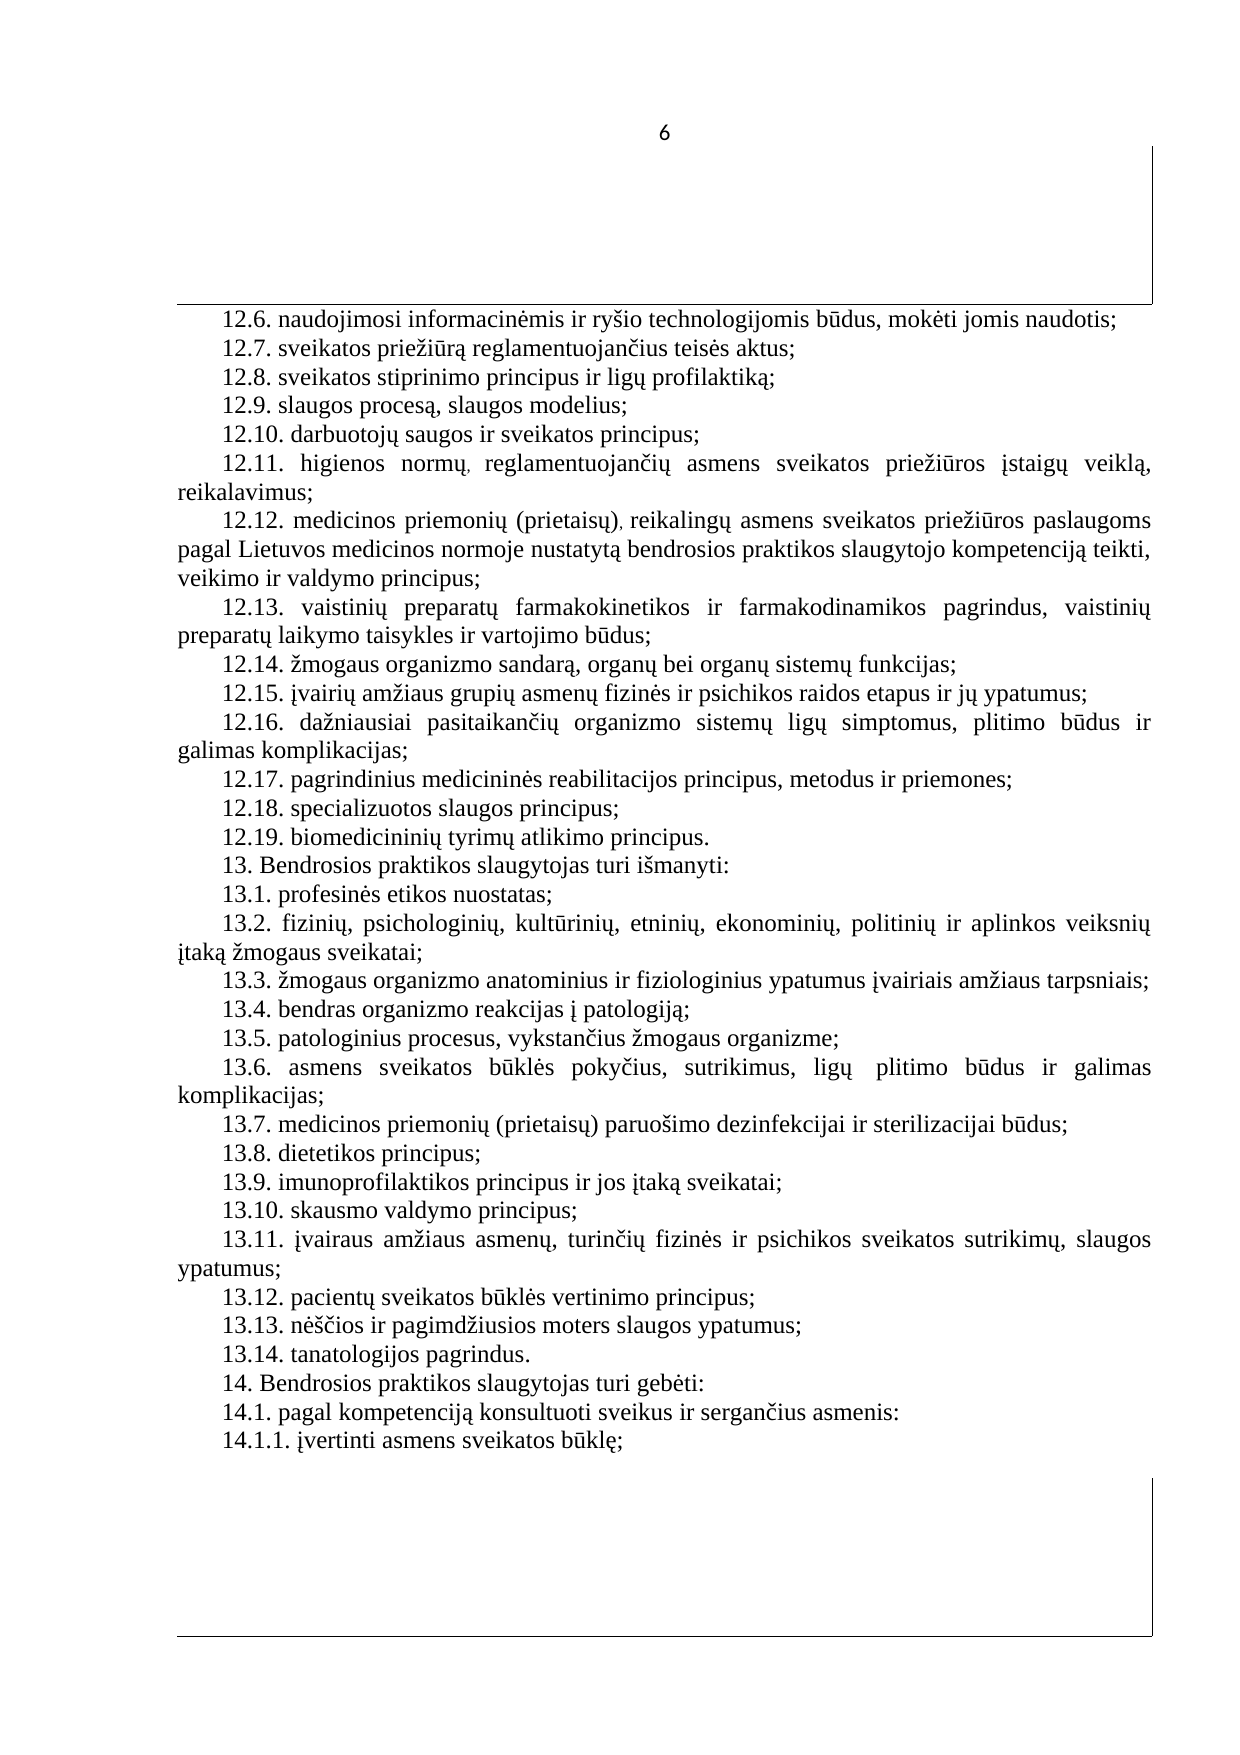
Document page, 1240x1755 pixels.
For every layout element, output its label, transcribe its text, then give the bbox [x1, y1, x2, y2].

text 13.7. medicinos priemonių (prietaisų) paruošimo dezinfekcijai ir sterilizacijai būdus; [177, 1109, 1152, 1138]
text 13.2. fizinių, psichologinių, kultūrinių, etninių, ekonominių, politinių ir aplinkos veiksnių įtaką žmogaus sveikatai; [177, 908, 1152, 965]
text 12.18. specializuotos slaugos principus; [177, 793, 1152, 822]
text 14. Bendrosios praktikos slaugytojas turi gebėti: [177, 1368, 1152, 1397]
text 13.4. bendras organizmo reakcijas į patologiją; [177, 994, 1152, 1023]
text 13.5. patologinius procesus, vykstančius žmogaus organizme; [177, 1023, 1152, 1052]
text 13.8. dietetikos principus; [177, 1138, 1152, 1167]
text 13.12. pacientų sveikatos būklės vertinimo principus; [177, 1282, 1152, 1310]
text 12.9. slaugos procesą, slaugos modelius; [177, 390, 1152, 419]
text 13.9. imunoprofilaktikos principus ir jos įtaką sveikatai; [177, 1167, 1152, 1195]
text 12.11. higienos normų, reglamentuojančių asmens sveikatos priežiūros įstaigų veiklą, reikalavimus; [177, 448, 1152, 505]
text 13. Bendrosios praktikos slaugytojas turi išmanyti: [177, 850, 1152, 879]
text 12.13. vaistinių preparatų farmakokinetikos ir farmakodinamikos pagrindus, vaistinių preparatų laikymo taisykles ir vartojimo būdus; [177, 592, 1152, 649]
text 12.15. įvairių amžiaus grupių asmenų fizinės ir psichikos raidos etapus ir jų ypatumus; [177, 678, 1152, 707]
text 12.10. darbuotojų saugos ir sveikatos principus; [177, 419, 1152, 448]
text 14.1.1. įvertinti asmens sveikatos būklę; [177, 1425, 1152, 1454]
text 13.13. nėščios ir pagimdžiusios moters slaugos ypatumus; [177, 1310, 1152, 1339]
text 12.16. dažniausiai pasitaikančių organizmo sistemų ligų simptomus, plitimo būdus ir galimas komplikacijas; [177, 707, 1152, 764]
text 13.10. skausmo valdymo principus; [177, 1195, 1152, 1224]
text 13.3. žmogaus organizmo anatominius ir fiziologinius ypatumus įvairiais amžiaus tarpsniais; [177, 965, 1152, 994]
text 12.7. sveikatos priežiūrą reglamentuojančius teisės aktus; [177, 333, 1152, 362]
text 12.12. medicinos priemonių (prietaisų), reikalingų asmens sveikatos priežiūros paslaugoms pagal Lietuvos medicinos normoje nustatytą bendrosios praktikos slaugytojo kompetenciją teikti, veikimo ir valdymo principus; [177, 505, 1152, 592]
text 12.8. sveikatos stiprinimo principus ir ligų profilaktiką; [177, 362, 1152, 390]
text 13.1. profesinės etikos nuostatas; [177, 879, 1152, 908]
text 13.11. įvairaus amžiaus asmenų, turinčių fizinės ir psichikos sveikatos sutrikimų, slaugos ypatumus; [177, 1224, 1152, 1282]
text 13.6. asmens sveikatos būklės pokyčius, sutrikimus, ligų plitimo būdus ir galimas komplikacijas; [177, 1052, 1152, 1109]
text 12.14. žmogaus organizmo sandarą, organų bei organų sistemų funkcijas; [177, 649, 1152, 678]
text 13.14. tanatologijos pagrindus. [177, 1339, 1152, 1368]
text 12.19. biomedicininių tyrimų atlikimo principus. [177, 822, 1152, 850]
text 12.17. pagrindinius medicininės reabilitacijos principus, metodus ir priemones; [177, 764, 1152, 793]
text 12.6. naudojimosi informacinėmis ir ryšio technologijomis būdus, mokėti jomis naudotis; [177, 304, 1152, 333]
text 14.1. pagal kompetenciją konsultuoti sveikus ir sergančius asmenis: [177, 1397, 1152, 1425]
